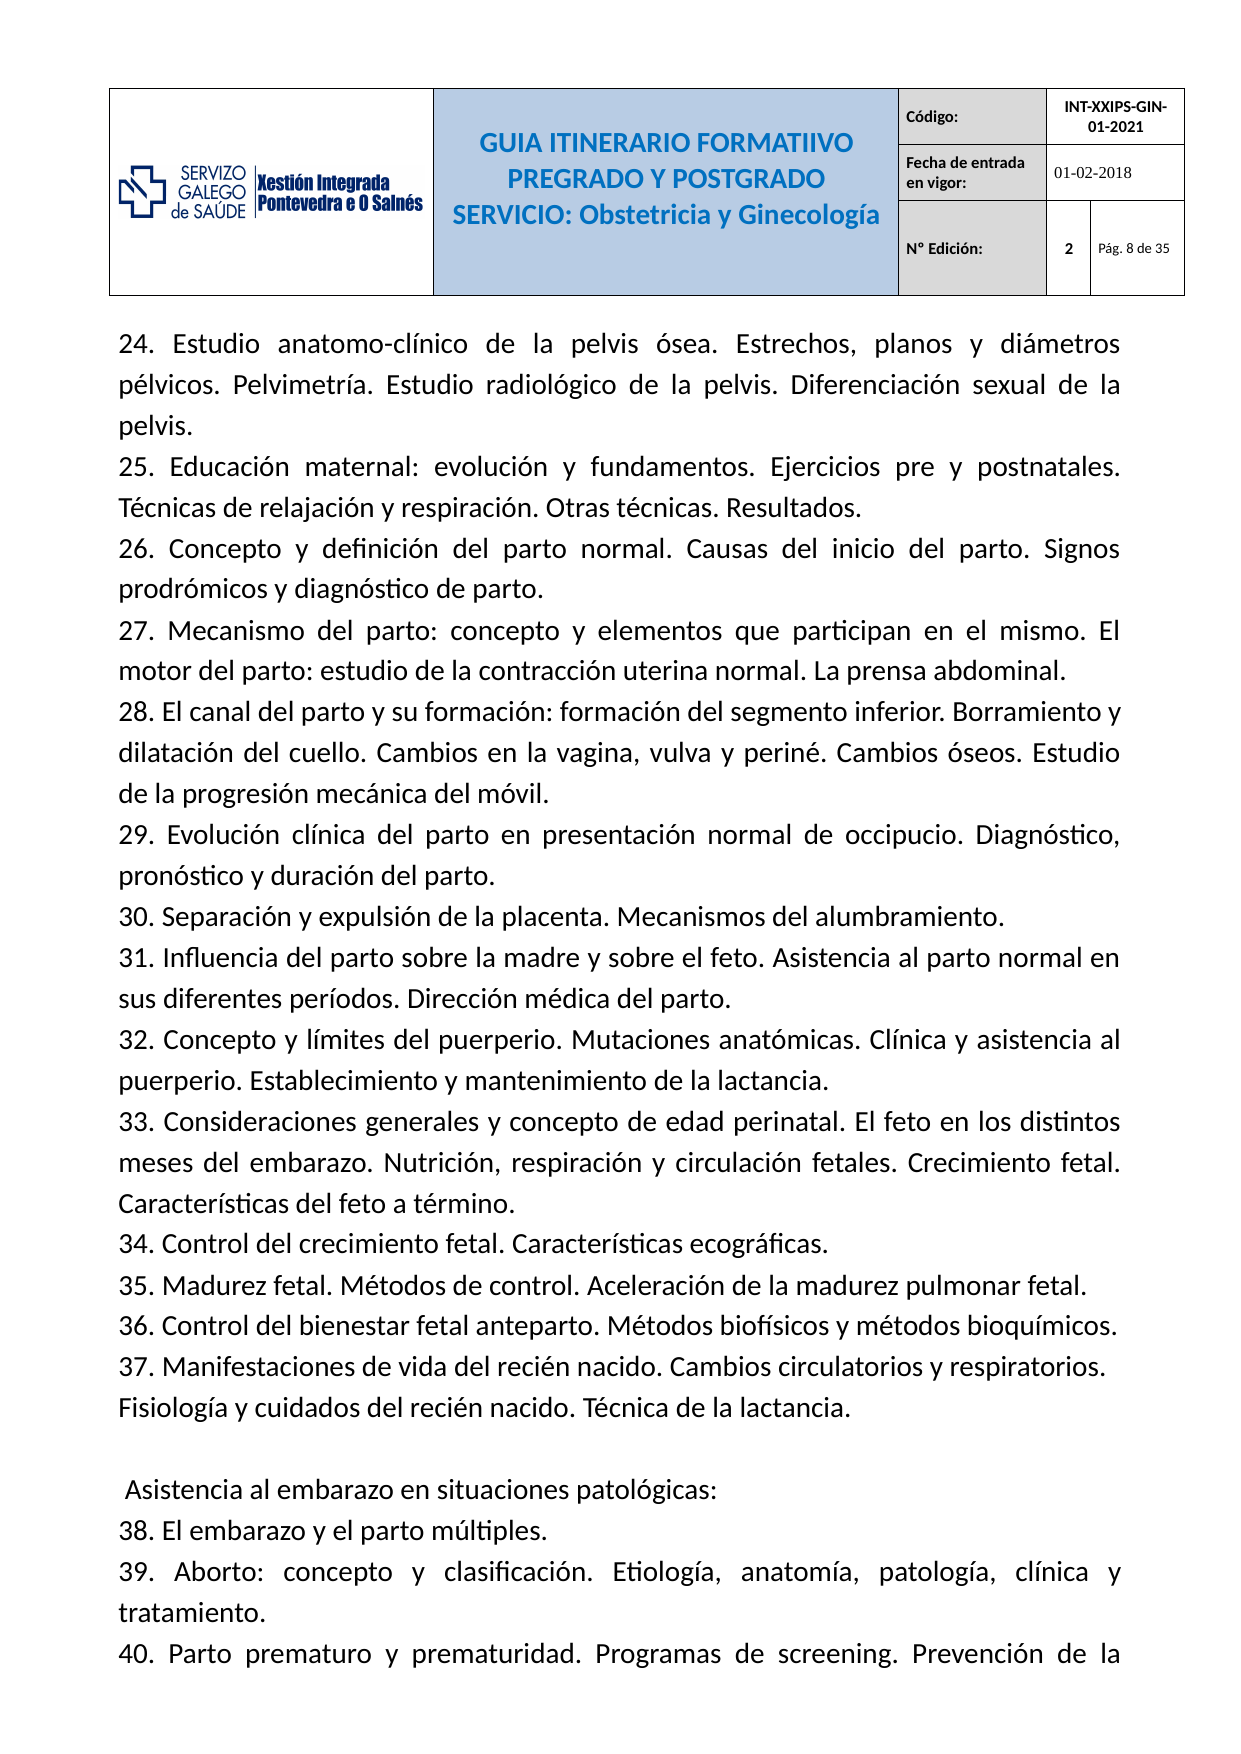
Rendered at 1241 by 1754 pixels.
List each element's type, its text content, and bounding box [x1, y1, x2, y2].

text 35. Madurez fetal. Métodos de control. Aceleración de la madurez pulmonar fetal. [118, 1267, 1122, 1302]
text 29. Evolución clínica del parto en presentación normal de occipucio. Diagnóstico, pronóstico y duración del parto. [118, 816, 1122, 893]
text 28. El canal del parto y su formación: formación del segmento inferior. Borramiento y dilatación del cuello. Cambios en la vagina, vulva y periné. Cambios óseos. Estudio de la progresión mecánica del móvil. [118, 693, 1122, 811]
text 24. Estudio anatomo-clínico de la pelvis ósea. Estrechos, planos y diámetros pélvicos. Pelvimetría. Estudio radiológico de la pelvis. Diferenciación sexual de la pelvis. [118, 325, 1122, 442]
text 25. Educación maternal: evolución y fundamentos. Ejercicios pre y postnatales. Técnicas de relajación y respiración. Otras técnicas. Resultados. [118, 448, 1122, 524]
text 40. Parto prematuro y prematuridad. Programas de screening. Prevención de la [118, 1635, 1122, 1671]
text 36. Control del bienestar fetal anteparto. Métodos biofísicos y métodos bioquímicos. [118, 1307, 1122, 1343]
text 34. Control del crecimiento fetal. Características ecográficas. [118, 1226, 1122, 1261]
text 38. El embarazo y el parto múltiples. [118, 1512, 1122, 1548]
text 31. Influencia del parto sobre la madre y sobre el feto. Asistencia al parto normal en sus diferentes períodos. Dirección médica del parto. [118, 939, 1122, 1016]
text 27. Mecanismo del parto: concepto y elementos que participan en el mismo. El motor del parto: estudio de la contracción uterina normal. La prensa abdominal. [118, 612, 1122, 688]
text 26. Concepto y definición del parto normal. Causas del inicio del parto. Signos prodrómicos y diagnóstico de parto. [118, 530, 1122, 606]
text 39. Aborto: concepto y clasificación. Etiología, anatomía, patología, clínica y tratamiento. [118, 1553, 1122, 1630]
text 32. Concepto y límites del puerperio. Mutaciones anatómicas. Clínica y asistencia al puerperio. Establecimiento y mantenimiento de la lactancia. [118, 1021, 1122, 1097]
picture [118, 165, 425, 219]
text 37. Manifestaciones de vida del recién nacido. Cambios circulatorios y respiratorios. Fisiología y cuidados del recién nacido. Técnica de la lactancia. [118, 1348, 1122, 1425]
text 30. Separación y expulsión de la placenta. Mecanismos del alumbramiento. [118, 898, 1122, 934]
text 33. Consideraciones generales y concepto de edad perinatal. El feto en los distintos meses del embarazo. Nutrición, respiración y circulación fetales. Crecimiento fetal. Características del feto a término. [118, 1103, 1122, 1220]
text Asistencia al embarazo en situaciones patológicas: [118, 1471, 1122, 1507]
